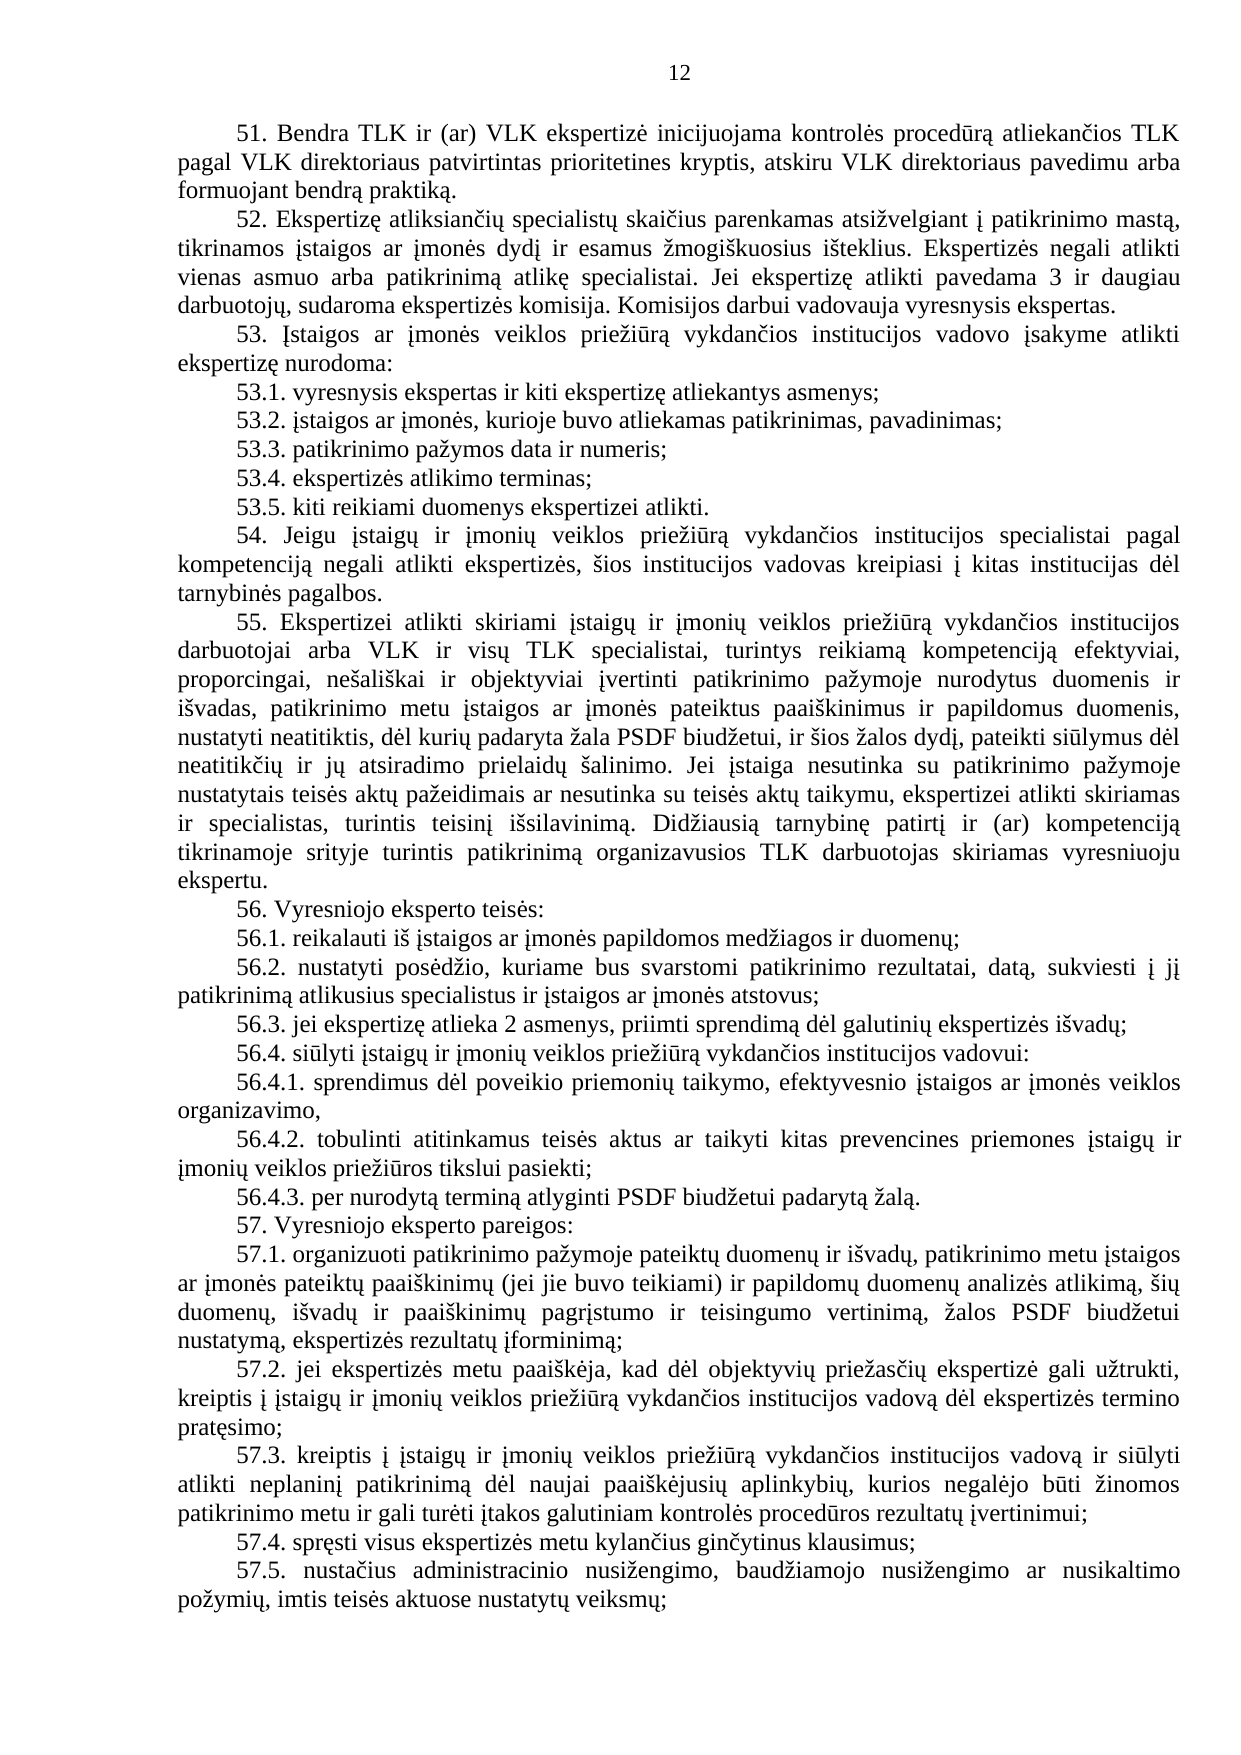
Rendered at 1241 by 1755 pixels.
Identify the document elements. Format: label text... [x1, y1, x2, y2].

text 53.3. patikrinimo pažymos data ir numeris; [177, 434, 1181, 463]
text 53.2. įstaigos ar įmonės, kurioje buvo atliekamas patikrinimas, pavadinimas; [177, 406, 1181, 434]
text 54. Jeigu įstaigų ir įmonių veiklos priežiūrą vykdančios institucijos specialistai pagal kompetenciją negali atlikti ekspertizės, šios institucijos vadovas kreipiasi į kitas institucijas dėl tarnybinės pagalbos. [177, 521, 1181, 607]
text 56.2. nustatyti posėdžio, kuriame bus svarstomi patikrinimo rezultatai, datą, sukviesti į jį patikrinimą atlikusius specialistus ir įstaigos ar įmonės atstovus; [177, 952, 1181, 1009]
text 57.1. organizuoti patikrinimo pažymoje pateiktų duomenų ir išvadų, patikrinimo metu įstaigos ar įmonės pateiktų paaiškinimų (jei jie buvo teikiami) ir papildomų duomenų analizės atlikimą, šių duomenų, išvadų ir paaiškinimų pagrįstumo ir teisingumo vertinimą, žalos PSDF biudžetui nustatymą, ekspertizės rezultatų įforminimą; [177, 1239, 1181, 1354]
text 57. Vyresniojo eksperto pareigos: [177, 1211, 1181, 1239]
text 55. Ekspertizei atlikti skiriami įstaigų ir įmonių veiklos priežiūrą vykdančios institucijos darbuotojai arba VLK ir visų TLK specialistai, turintys reikiamą kompetenciją efektyviai, proporcingai, nešališkai ir objektyviai įvertinti patikrinimo pažymoje nurodytus duomenis ir išvadas, patikrinimo metu įstaigos ar įmonės pateiktus paaiškinimus ir papildomus duomenis, nustatyti neatitiktis, dėl kurių padaryta žala PSDF biudžetui, ir šios žalos dydį, pateikti siūlymus dėl neatitikčių ir jų atsiradimo prielaidų šalinimo. Jei įstaiga nesutinka su patikrinimo pažymoje nustatytais teisės aktų pažeidimais ar nesutinka su teisės aktų taikymu, ekspertizei atlikti skiriamas ir specialistas, turintis teisinį išsilavinimą. Didžiausią tarnybinę patirtį ir (ar) kompetenciją tikrinamoje srityje turintis patikrinimą organizavusios TLK darbuotojas skiriamas vyresniuoju ekspertu. [177, 607, 1181, 894]
text 56. Vyresniojo eksperto teisės: [177, 894, 1181, 923]
text 51. Bendra TLK ir (ar) VLK ekspertizė inicijuojama kontrolės procedūrą atliekančios TLK pagal VLK direktoriaus patvirtintas prioritetines kryptis, atskiru VLK direktoriaus pavedimu arba formuojant bendrą praktiką. [177, 118, 1181, 204]
text 56.1. reikalauti iš įstaigos ar įmonės papildomos medžiagos ir duomenų; [177, 923, 1181, 952]
text 56.4.2. tobulinti atitinkamus teisės aktus ar taikyti kitas prevencines priemones įstaigų ir įmonių veiklos priežiūros tikslui pasiekti; [177, 1124, 1181, 1182]
text 57.3. kreiptis į įstaigų ir įmonių veiklos priežiūrą vykdančios institucijos vadovą ir siūlyti atlikti neplaninį patikrinimą dėl naujai paaiškėjusių aplinkybių, kurios negalėjo būti žinomos patikrinimo metu ir gali turėti įtakos galutiniam kontrolės procedūros rezultatų įvertinimui; [177, 1441, 1181, 1527]
text 57.4. spręsti visus ekspertizės metu kylančius ginčytinus klausimus; [177, 1527, 1181, 1556]
text 56.4.3. per nurodytą terminą atlyginti PSDF biudžetui padarytą žalą. [177, 1182, 1181, 1211]
text 53.4. ekspertizės atlikimo terminas; [177, 463, 1181, 492]
text 53.5. kiti reikiami duomenys ekspertizei atlikti. [177, 492, 1181, 521]
text 53.1. vyresnysis ekspertas ir kiti ekspertizę atliekantys asmenys; [177, 377, 1181, 406]
text 56.4. siūlyti įstaigų ir įmonių veiklos priežiūrą vykdančios institucijos vadovui: [177, 1038, 1181, 1067]
text 56.3. jei ekspertizę atlieka 2 asmenys, priimti sprendimą dėl galutinių ekspertizės išvadų; [177, 1009, 1181, 1038]
text 57.5. nustačius administracinio nusižengimo, baudžiamojo nusižengimo ar nusikaltimo požymių, imtis teisės aktuose nustatytų veiksmų; [177, 1556, 1181, 1613]
text 56.4.1. sprendimus dėl poveikio priemonių taikymo, efektyvesnio įstaigos ar įmonės veiklos organizavimo, [177, 1067, 1181, 1124]
text 57.2. jei ekspertizės metu paaiškėja, kad dėl objektyvių priežasčių ekspertizė gali užtrukti, kreiptis į įstaigų ir įmonių veiklos priežiūrą vykdančios institucijos vadovą dėl ekspertizės termino pratęsimo; [177, 1354, 1181, 1441]
text 52. Ekspertizę atliksiančių specialistų skaičius parenkamas atsižvelgiant į patikrinimo mastą, tikrinamos įstaigos ar įmonės dydį ir esamus žmogiškuosius išteklius. Ekspertizės negali atlikti vienas asmuo arba patikrinimą atlikę specialistai. Jei ekspertizę atlikti pavedama 3 ir daugiau darbuotojų, sudaroma ekspertizės komisija. Komisijos darbui vadovauja vyresnysis ekspertas. [177, 204, 1181, 319]
text 53. Įstaigos ar įmonės veiklos priežiūrą vykdančios institucijos vadovo įsakyme atlikti ekspertizę nurodoma: [177, 319, 1181, 377]
